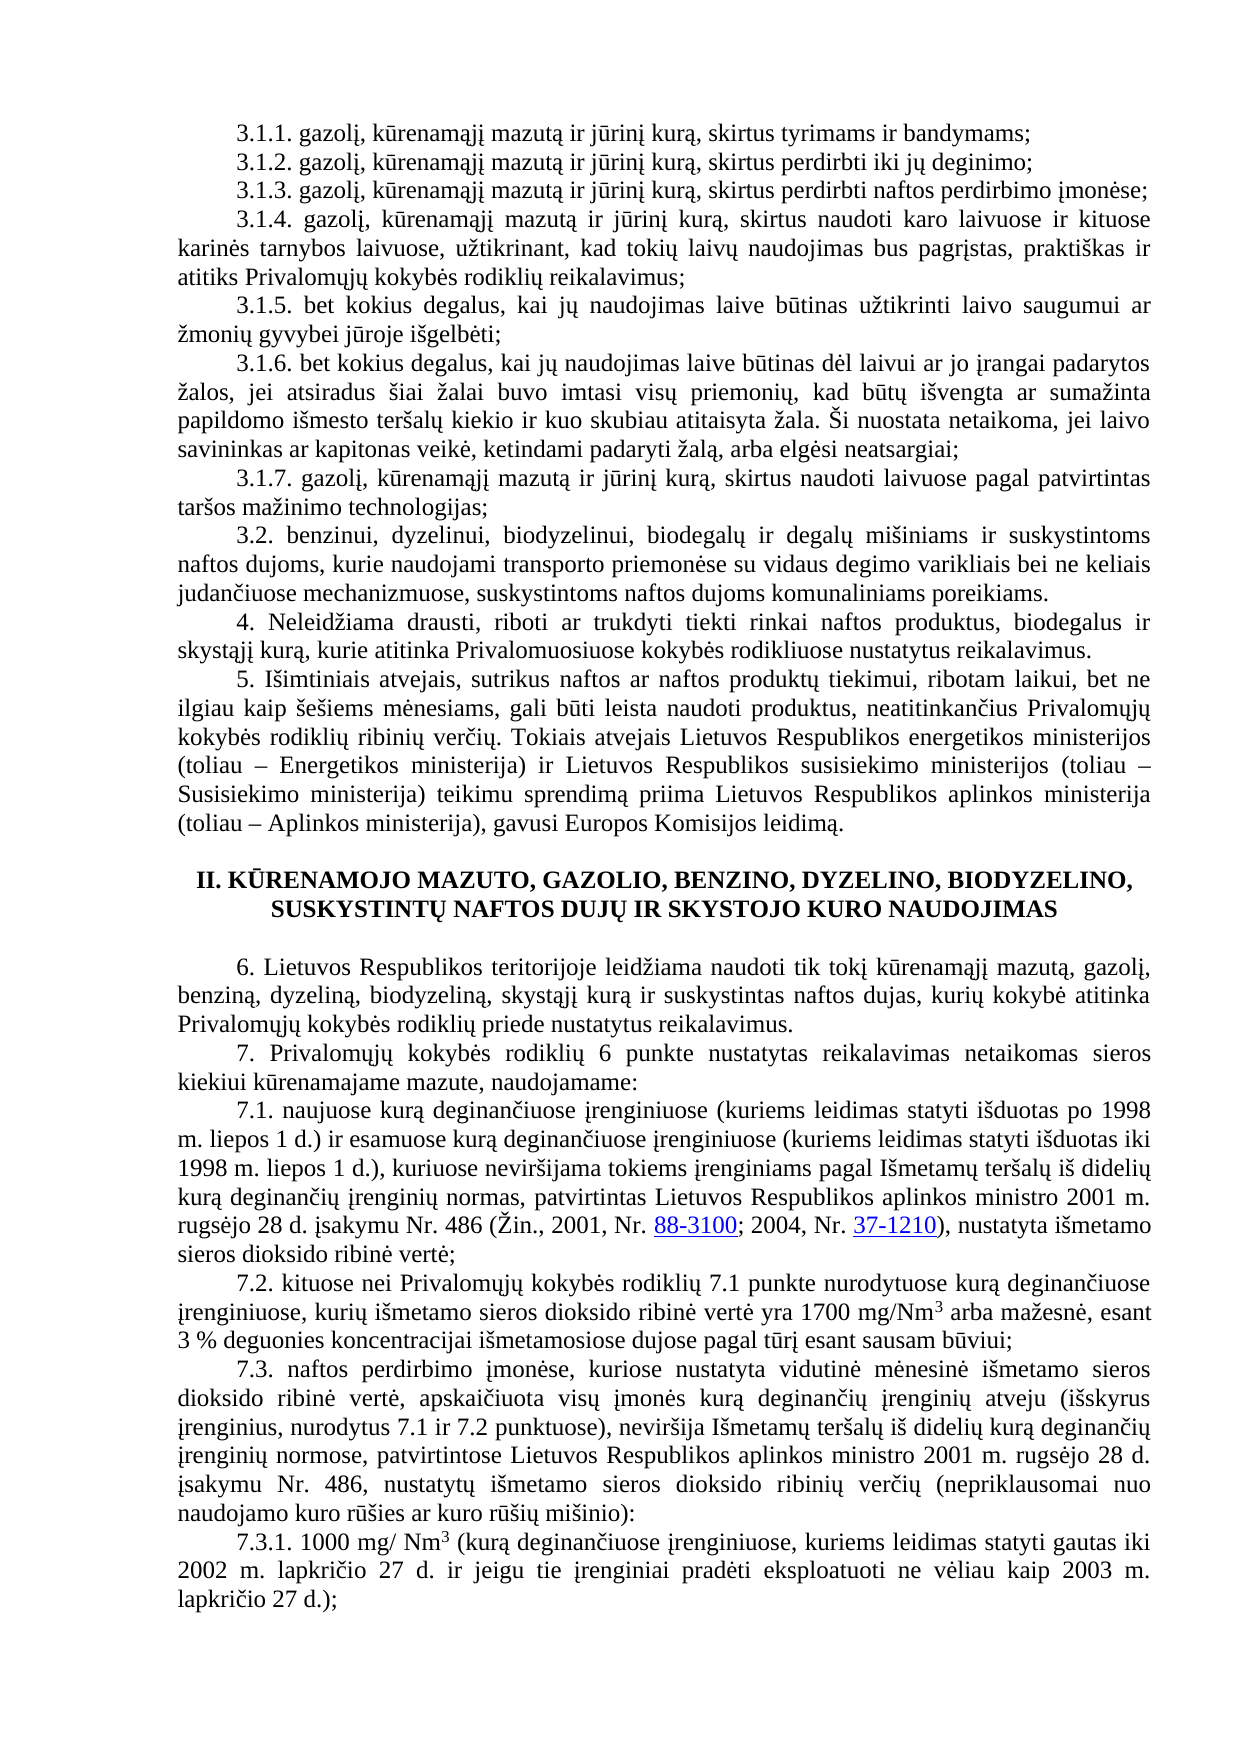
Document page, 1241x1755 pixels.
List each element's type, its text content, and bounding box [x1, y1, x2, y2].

text 5. Išimtiniais atvejais, sutrikus naftos ar naftos produktų tiekimui, ribotam laikui, bet ne ilgiau kaip šešiems mėnesiams, gali būti leista naudoti produktus, neatitinkančius Privalomųjų kokybės rodiklių ribinių verčių. Tokiais atvejais Lietuvos Respublikos energetikos ministerijos (toliau – Energetikos ministerija) ir Lietuvos Respublikos susisiekimo ministerijos (toliau – Susisiekimo ministerija) teikimu sprendimą priima Lietuvos Respublikos aplinkos ministerija (toliau – Aplinkos ministerija), gavusi Europos Komisijos leidimą. [177, 664, 1152, 837]
text 3.1.5. bet kokius degalus, kai jų naudojimas laive būtinas užtikrinti laivo saugumui ar žmonių gyvybei jūroje išgelbėti; [177, 291, 1152, 348]
text 3.1.4. gazolį, kūrenamąjį mazutą ir jūrinį kurą, skirtus naudoti karo laivuose ir kituose karinės tarnybos laivuose, užtikrinant, kad tokių laivų naudojimas bus pagrįstas, praktiškas ir atitiks Privalomųjų kokybės rodiklių reikalavimus; [177, 204, 1152, 291]
text 7.1. naujuose kurą deginančiuose įrenginiuose (kuriems leidimas statyti išduotas po 1998 m. liepos 1 d.) ir esamuose kurą deginančiuose įrenginiuose (kuriems leidimas statyti išduotas iki 1998 m. liepos 1 d.), kuriuose neviršijama tokiems įrenginiams pagal Išmetamų teršalų iš didelių kurą deginančių įrenginių normas, patvirtintas Lietuvos Respublikos aplinkos ministro 2001 m. rugsėjo 28 d. įsakymu Nr. 486 (Žin., 2001, Nr. 88-3100; 2004, Nr. 37-1210), nustatyta išmetamo sieros dioksido ribinė vertė; [177, 1096, 1152, 1268]
text 3.1.2. gazolį, kūrenamąjį mazutą ir jūrinį kurą, skirtus perdirbti iki jų deginimo; [177, 147, 1152, 176]
text 3.1.3. gazolį, kūrenamąjį mazutą ir jūrinį kurą, skirtus perdirbti naftos perdirbimo įmonėse; [177, 176, 1152, 204]
text 7. Privalomųjų kokybės rodiklių 6 punkte nustatytas reikalavimas netaikomas sieros kiekiui kūrenamajame mazute, naudojamame: [177, 1038, 1152, 1096]
text 7.3. naftos perdirbimo įmonėse, kuriose nustatyta vidutinė mėnesinė išmetamo sieros dioksido ribinė vertė, apskaičiuota visų įmonės kurą deginančių įrenginių atveju (išskyrus įrenginius, nurodytus 7.1 ir 7.2 punktuose), neviršija Išmetamų teršalų iš didelių kurą deginančių įrenginių normose, patvirtintose Lietuvos Respublikos aplinkos ministro 2001 m. rugsėjo 28 d. įsakymu Nr. 486, nustatytų išmetamo sieros dioksido ribinių verčių (nepriklausomai nuo naudojamo kuro rūšies ar kuro rūšių mišinio): [177, 1354, 1152, 1527]
text 7.3.1. 1000 mg/ Nm3 (kurą deginančiuose įrenginiuose, kuriems leidimas statyti gautas iki 2002 m. lapkričio 27 d. ir jeigu tie įrenginiai pradėti eksploatuoti ne vėliau kaip 2003 m. lapkričio 27 d.); [177, 1527, 1152, 1613]
text 6. Lietuvos Respublikos teritorijoje leidžiama naudoti tik tokį kūrenamąjį mazutą, gazolį, benziną, dyzeliną, biodyzeliną, skystąjį kurą ir suskystintas naftos dujas, kurių kokybė atitinka Privalomųjų kokybės rodiklių priede nustatytus reikalavimus. [177, 952, 1152, 1038]
text 3.1.6. bet kokius degalus, kai jų naudojimas laive būtinas dėl laivui ar jo įrangai padarytos žalos, jei atsiradus šiai žalai buvo imtasi visų priemonių, kad būtų išvengta ar sumažinta papildomo išmesto teršalų kiekio ir kuo skubiau atitaisyta žala. Ši nuostata netaikoma, jei laivo savininkas ar kapitonas veikė, ketindami padaryti žalą, arba elgėsi neatsargiai; [177, 348, 1152, 463]
text 7.2. kituose nei Privalomųjų kokybės rodiklių 7.1 punkte nurodytuose kurą deginančiuose įrenginiuose, kurių išmetamo sieros dioksido ribinė vertė yra 1700 mg/Nm3 arba mažesnė, esant 3 % deguonies koncentracijai išmetamosiose dujose pagal tūrį esant sausam būviui; [177, 1268, 1152, 1354]
text 3.1.7. gazolį, kūrenamąjį mazutą ir jūrinį kurą, skirtus naudoti laivuose pagal patvirtintas taršos mažinimo technologijas; [177, 463, 1152, 521]
text 3.2. benzinui, dyzelinui, biodyzelinui, biodegalų ir degalų mišiniams ir suskystintoms naftos dujoms, kurie naudojami transporto priemonėse su vidaus degimo varikliais bei ne keliais judančiuose mechanizmuose, suskystintoms naftos dujoms komunaliniams poreikiams. [177, 521, 1152, 607]
text 4. Neleidžiama drausti, riboti ar trukdyti tiekti rinkai naftos produktus, biodegalus ir skystąjį kurą, kurie atitinka Privalomuosiuose kokybės rodikliuose nustatytus reikalavimus. [177, 607, 1152, 664]
text 3.1.1. gazolį, kūrenamąjį mazutą ir jūrinį kurą, skirtus tyrimams ir bandymams; [177, 118, 1152, 147]
text II. KŪRENAMOJO MAZUTO, GAZOLIO, BENZINO, DYZELINO, biodyzelino, SUSKYSTINTŲ NAFTOS DUJŲ ir SKYSTOJO KURO NAUDOJIMAS [177, 866, 1152, 923]
